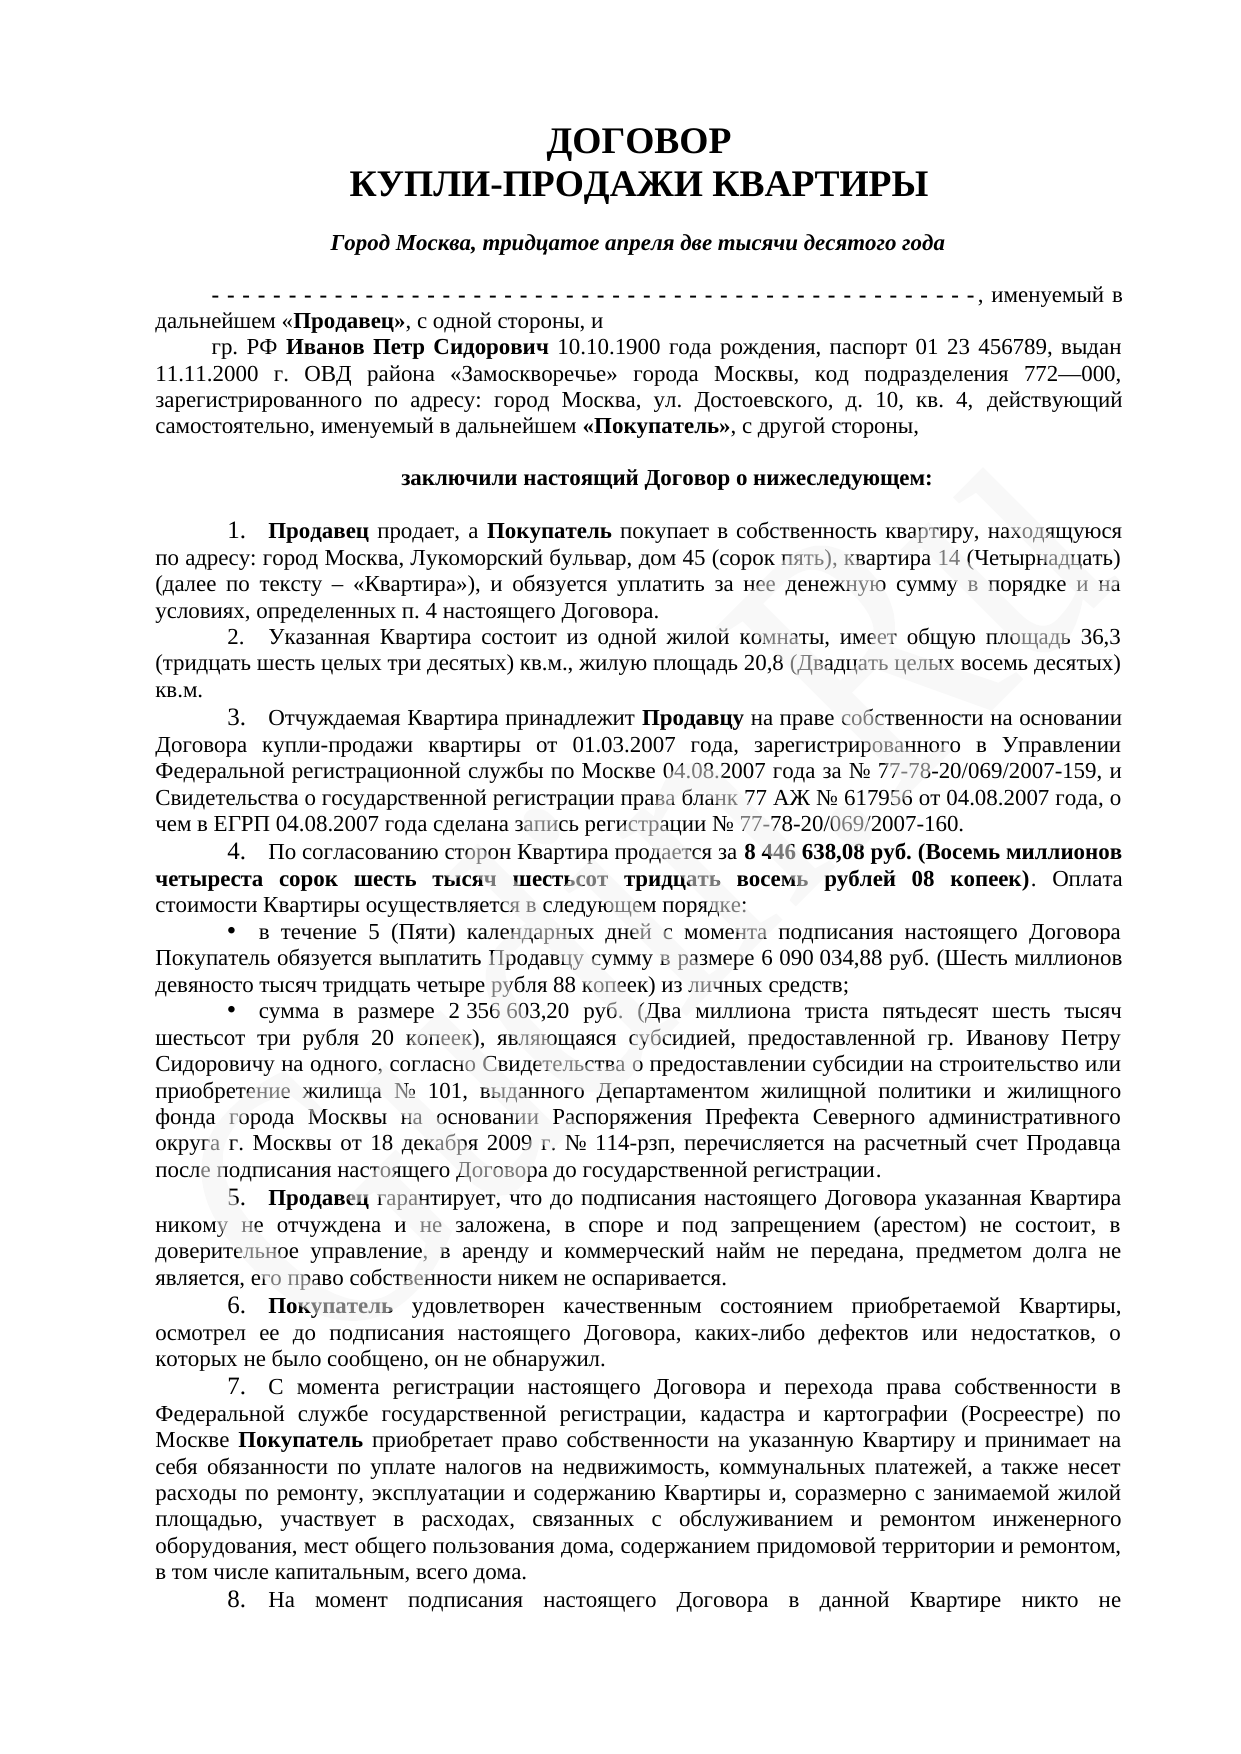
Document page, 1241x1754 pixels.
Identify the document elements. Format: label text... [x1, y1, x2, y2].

list Продавец гарантирует, что до подписания настоящего Договора указанная Квартира никому не отчуждена и не заложена, в споре и под запрещением (арестом) не состоит, в доверительное управление, в аренду и коммерческий найм не передана, предметом долга не является, его право собственности никем не оспаривается. [228, 1182, 425, 1290]
list Продавец продает, а Покупатель покупает в собственность квартиру, находящуюся по адресу: город Москва, Лукоморский бульвар, дом 45 (сорок пять), квартира 14 (Четырнадцать) (далее по тексту – «Квартира»), и обязуется уплатить за нее денежную сумму в порядке и на условиях, определенных п. 4 настоящего Договора. [1032, 515, 1123, 623]
text гр. РФ Иванов Петр Сидорович 10.10.1900 года рождения, паспорт 01 23 456789, выдан 11.11.2000 г. ОВД района «Замоскворечье» города Москвы, код подразделения 772—000, зарегистрированного по адресу: город Москва, ул. Достоевского, д. 10, кв. 4, действующий самостоятельно, именуемый в дальнейшем «Покупатель», с другой стороны, [155, 333, 1123, 439]
list в течение 5 (Пяти) календарных дней с момента подписания настоящего Договора Покупатель обязуется выплатить Продавцу сумму в размере 6 090 034,88 руб. (Шесть миллионов девяносто тысяч тридцать четыре рубля 88 копеек) из личных средств; [155, 918, 525, 997]
list Покупатель удовлетворен качественным состоянием приобретаемой Квартиры, осмотрел ее до подписания настоящего Договора, каких-либо дефектов или недостатков, о которых не было сообщено, он не обнаружил. [155, 1290, 1123, 1371]
list Отчуждаемая Квартира принадлежит Продавцу на праве собственности на основании Договора купли-продажи квартиры от 01.03.2007 года, зарегистрированного в Управлении Федеральной регистрационной службы по Москве 04.08.2007 года за № 77-78-20/069/2007-159, и Свидетельства о государственной регистрации права бланк 77 АЖ № 617956 от 04.08.2007 года, о чем в ЕГРП 04.08.2007 года сделана запись регистрации № 77-78-20/069/2007-160. [155, 702, 1123, 836]
list С момента регистрации настоящего Договора и перехода права собственности в Федеральной службе государственной регистрации, кадастра и картографии (Росреестре) по Москве Покупатель приобретает право собственности на указанную Квартиру и принимает на себя обязанности по уплате налогов на недвижимость, коммунальных платежей, а также несет расходы по ремонту, эксплуатации и содержанию Квартиры и, соразмерно с занимаемой жилой площадью, участвует в расходах, связанных с обслуживанием и ремонтом инженерного оборудования, мест общего пользования дома, содержанием придомовой территории и ремонтом, в том числе капитальным, всего дома. [155, 1371, 1123, 1584]
list Указанная Квартира состоит из одной жилой комнаты, имеет общую площадь 36,3 (тридцать шесть целых три десятых) кв.м., жилую площадь 20,8 (Двадцать целых восемь десятых) кв.м. [892, 623, 1123, 702]
text заключили настоящий Договор о нижеследующем: [155, 464, 1123, 490]
list Указанная Квартира состоит из одной жилой комнаты, имеет общую площадь 36,3 (тридцать шесть целых три десятых) кв.м., жилую площадь 20,8 (Двадцать целых восемь десятых) кв.м. [155, 623, 822, 702]
list На момент подписания настоящего Договора в данной Квартире никто не [155, 1584, 1123, 1613]
list Указанная Квартира состоит из одной жилой комнаты, имеет общую площадь 36,3 (тридцать шесть целых три десятых) кв.м., жилую площадь 20,8 (Двадцать целых восемь десятых) кв.м. [853, 670, 964, 702]
list Продавец гарантирует, что до подписания настоящего Договора указанная Квартира никому не отчуждена и не заложена, в споре и под запрещением (арестом) не состоит, в доверительное управление, в аренду и коммерческий найм не передана, предметом долга не является, его право собственности никем не оспаривается. [404, 1182, 1123, 1290]
list в течение 5 (Пяти) календарных дней с момента подписания настоящего Договора Покупатель обязуется выплатить Продавцу сумму в размере 6 090 034,88 руб. (Шесть миллионов девяносто тысяч тридцать четыре рубля 88 копеек) из личных средств; [654, 918, 743, 974]
list Продавец продает, а Покупатель покупает в собственность квартиру, находящуюся по адресу: город Москва, Лукоморский бульвар, дом 45 (сорок пять), квартира 14 (Четырнадцать) (далее по тексту – «Квартира»), и обязуется уплатить за нее денежную сумму в порядке и на условиях, определенных п. 4 настоящего Договора. [155, 515, 1075, 623]
list в течение 5 (Пяти) календарных дней с момента подписания настоящего Договора Покупатель обязуется выплатить Продавцу сумму в размере 6 090 034,88 руб. (Шесть миллионов девяносто тысяч тридцать четыре рубля 88 копеек) из личных средств; [707, 918, 1123, 997]
text КУПЛИ-ПРОДАЖИ КВАРТИРЫ [155, 161, 1123, 204]
text Город Москва, тридцатое апреля две тысячи десятого года [155, 229, 1123, 256]
text ДОГОВОР [155, 118, 1123, 161]
text - - - - - - - - - - - - - - - - - - - - - - - - - - - - - - - - - - - - - - - - - - - - - - - - - -, именуемый в дальнейшем «Продавец», с одной стороны, и [155, 281, 1123, 333]
list сумма в размере 2 356 603,20 руб. (Два миллиона триста пятьдесят шесть тысяч шестьсот три рубля 20 копеек), являющаяся субсидией, предоставленной гр. Иванову Петру Сидоровичу на одного, согласно Свидетельства о предоставлении субсидии на строительство или приобретение жилища № 101, выданного Департаментом жилищной политики и жилищного фонда города Москвы на основании Распоряжения Префекта Северного административного округа г. Москвы от 18 декабря 2009 г. № 114-рзп, перечисляется на расчетный счет Продавца после подписания настоящего Договора до государственной регистрации. [155, 997, 1123, 1182]
list По согласованию сторон Квартира продается за 8 446 638,08 руб. (Восемь миллионов четыреста сорок шесть тысяч шестьсот тридцать восемь рублей 08 копеек). Оплата стоимости Квартиры осуществляется в следующем порядке: [675, 836, 1123, 918]
list в течение 5 (Пяти) календарных дней с момента подписания настоящего Договора Покупатель обязуется выплатить Продавцу сумму в размере 6 090 034,88 руб. (Шесть миллионов девяносто тысяч тридцать четыре рубля 88 копеек) из личных средств; [506, 937, 597, 997]
list По согласованию сторон Квартира продается за 8 446 638,08 руб. (Восемь миллионов четыреста сорок шесть тысяч шестьсот тридцать восемь рублей 08 копеек). Оплата стоимости Квартиры осуществляется в следующем порядке: [155, 836, 722, 918]
list Указанная Квартира состоит из одной жилой комнаты, имеет общую площадь 36,3 (тридцать шесть целых три десятых) кв.м., жилую площадь 20,8 (Двадцать целых восемь десятых) кв.м. [784, 623, 873, 673]
list в течение 5 (Пяти) календарных дней с момента подписания настоящего Договора Покупатель обязуется выплатить Продавцу сумму в размере 6 090 034,88 руб. (Шесть миллионов девяносто тысяч тридцать четыре рубля 88 копеек) из личных средств; [554, 918, 691, 997]
list Продавец гарантирует, что до подписания настоящего Договора указанная Квартира никому не отчуждена и не заложена, в споре и под запрещением (арестом) не состоит, в доверительное управление, в аренду и коммерческий найм не передана, предметом долга не является, его право собственности никем не оспаривается. [155, 1182, 275, 1290]
